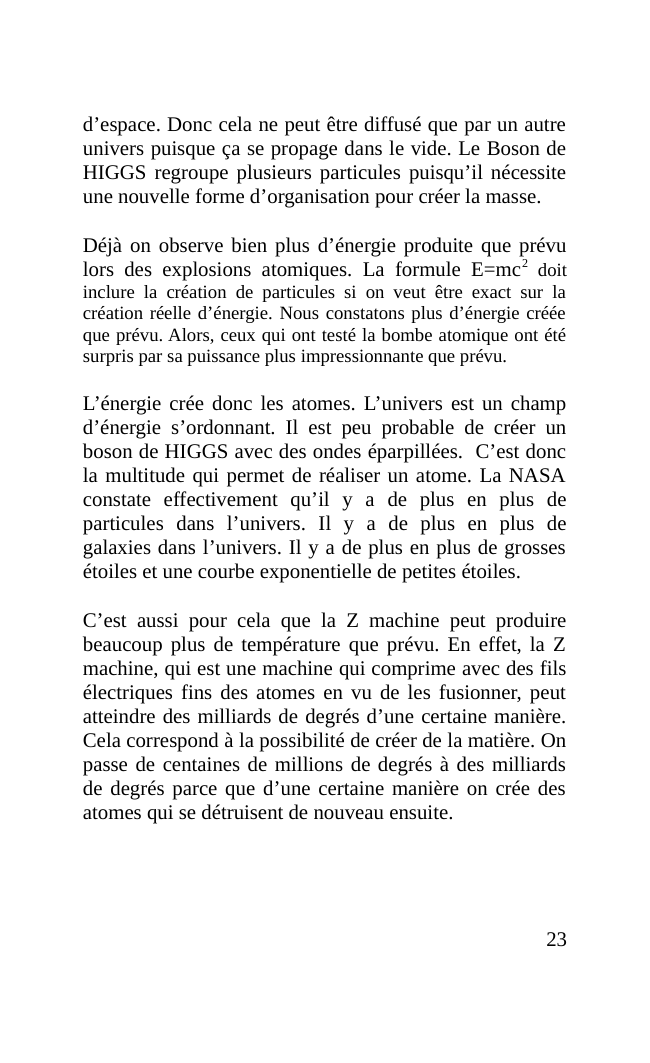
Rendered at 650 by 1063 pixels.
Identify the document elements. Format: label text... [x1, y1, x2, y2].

text L’énergie crée donc les atomes. L’univers est un champ d’énergie s’ordonnant. Il est peu probable de créer un boson de HIGGS avec des ondes éparpillées. C’est donc la multitude qui permet de réaliser un atome. La NASA constate effectivement qu’il y a de plus en plus de particules dans l’univers. Il y a de plus en plus de galaxies dans l’univers. Il y a de plus en plus de grosses étoiles et une courbe exponentielle de petites étoiles. [83, 391, 567, 583]
text Déjà on observe bien plus d’énergie produite que prévu lors des explosions atomiques. La formule E=mc2 doit inclure la création de particules si on veut être exact sur la création réelle d’énergie. Nous constatons plus d’énergie créée que prévu. Alors, ceux qui ont testé la bombe atomique ont été surpris par sa puissance plus impressionnante que prévu. [83, 232, 567, 367]
text d’espace. Donc cela ne peut être diffusé que par un autre univers puisque ça se propage dans le vide. Le Boson de HIGGS regroupe plusieurs particules puisqu’il nécessite une nouvelle forme d’organisation pour créer la masse. [83, 112, 567, 208]
text C’est aussi pour cela que la Z machine peut produire beaucoup plus de température que prévu. En effet, la Z machine, qui est une machine qui comprime avec des fils électriques fins des atomes en vu de les fusionner, peut atteindre des milliards de degrés d’une certaine manière. Cela correspond à la possibilité de créer de la matière. On passe de centaines de millions de degrés à des milliards de degrés parce que d’une certaine manière on crée des atomes qui se détruisent de nouveau ensuite. [83, 607, 567, 824]
